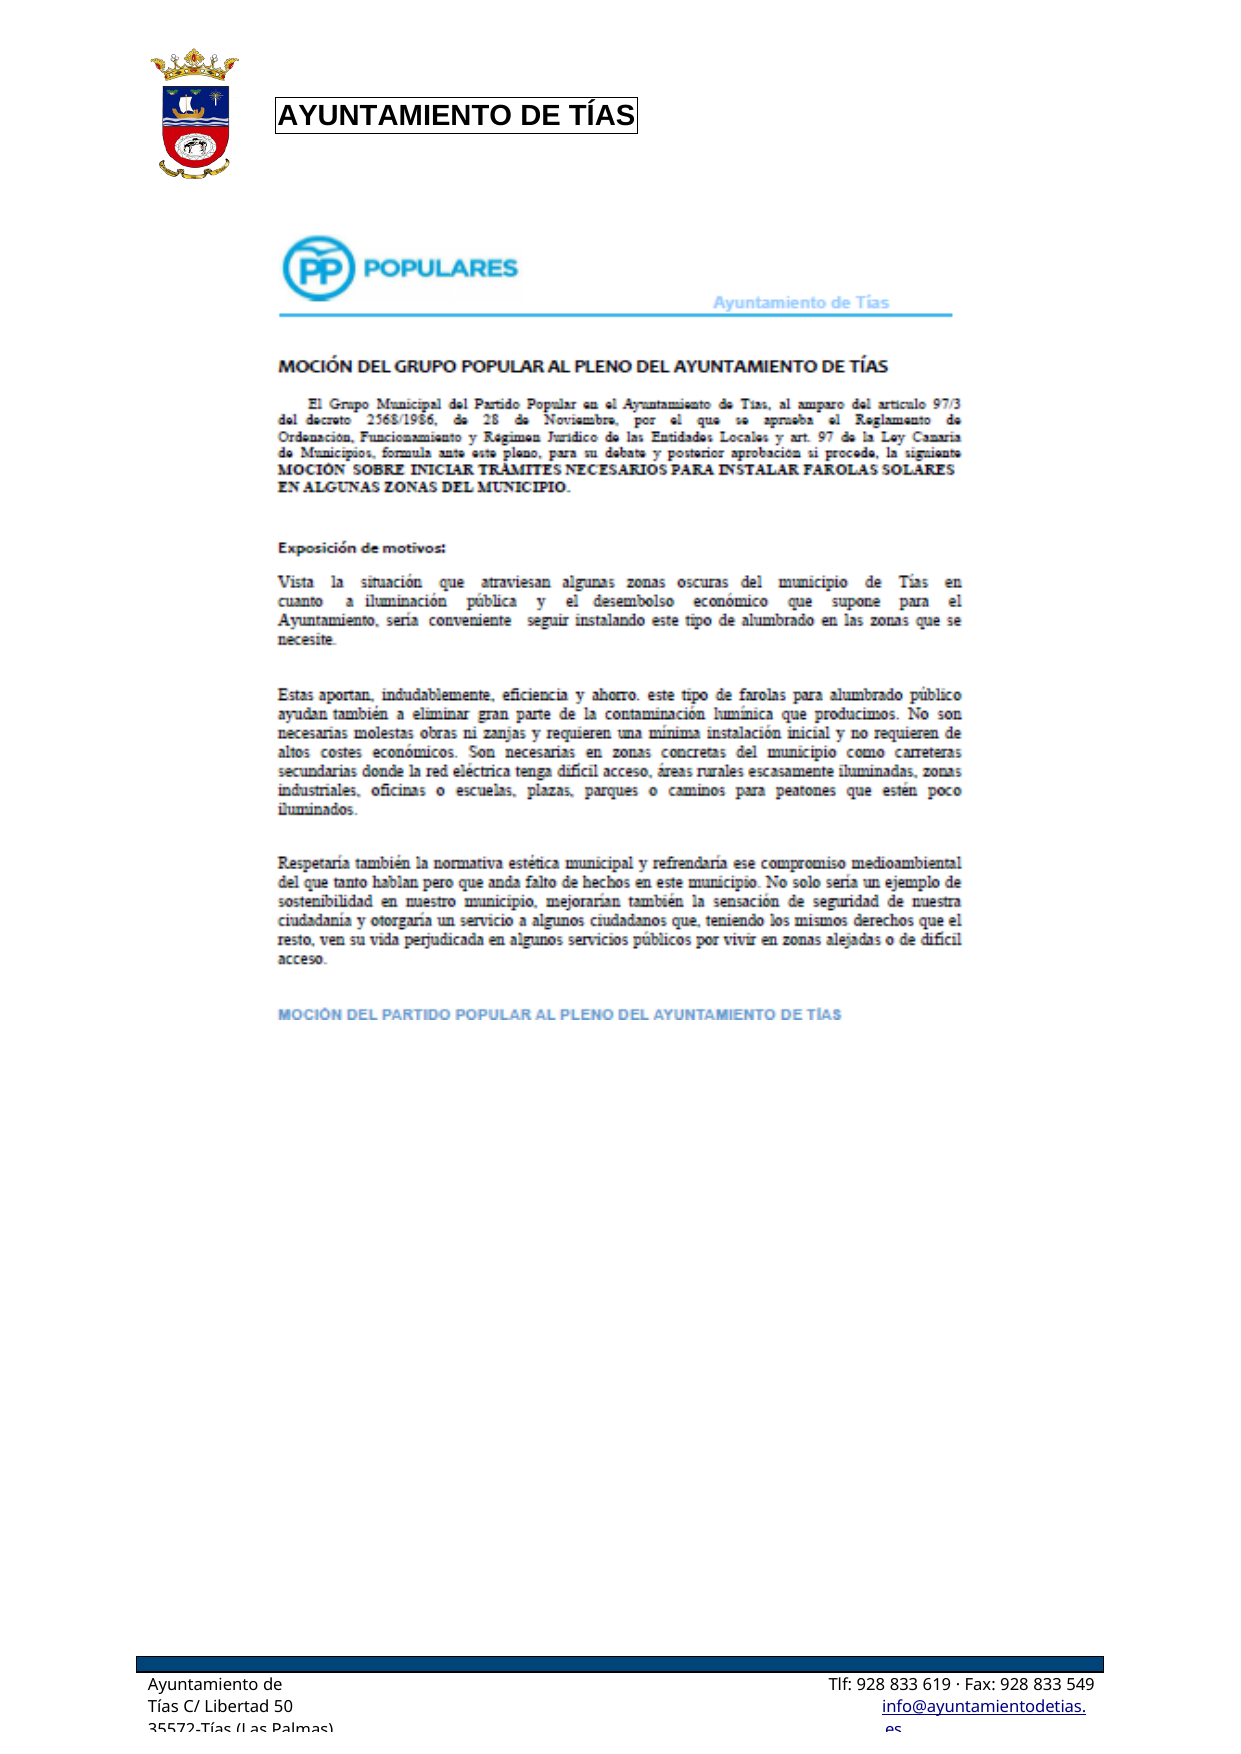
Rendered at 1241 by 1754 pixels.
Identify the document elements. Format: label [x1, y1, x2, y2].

picture [150, 48, 241, 179]
picture [277, 234, 964, 1020]
